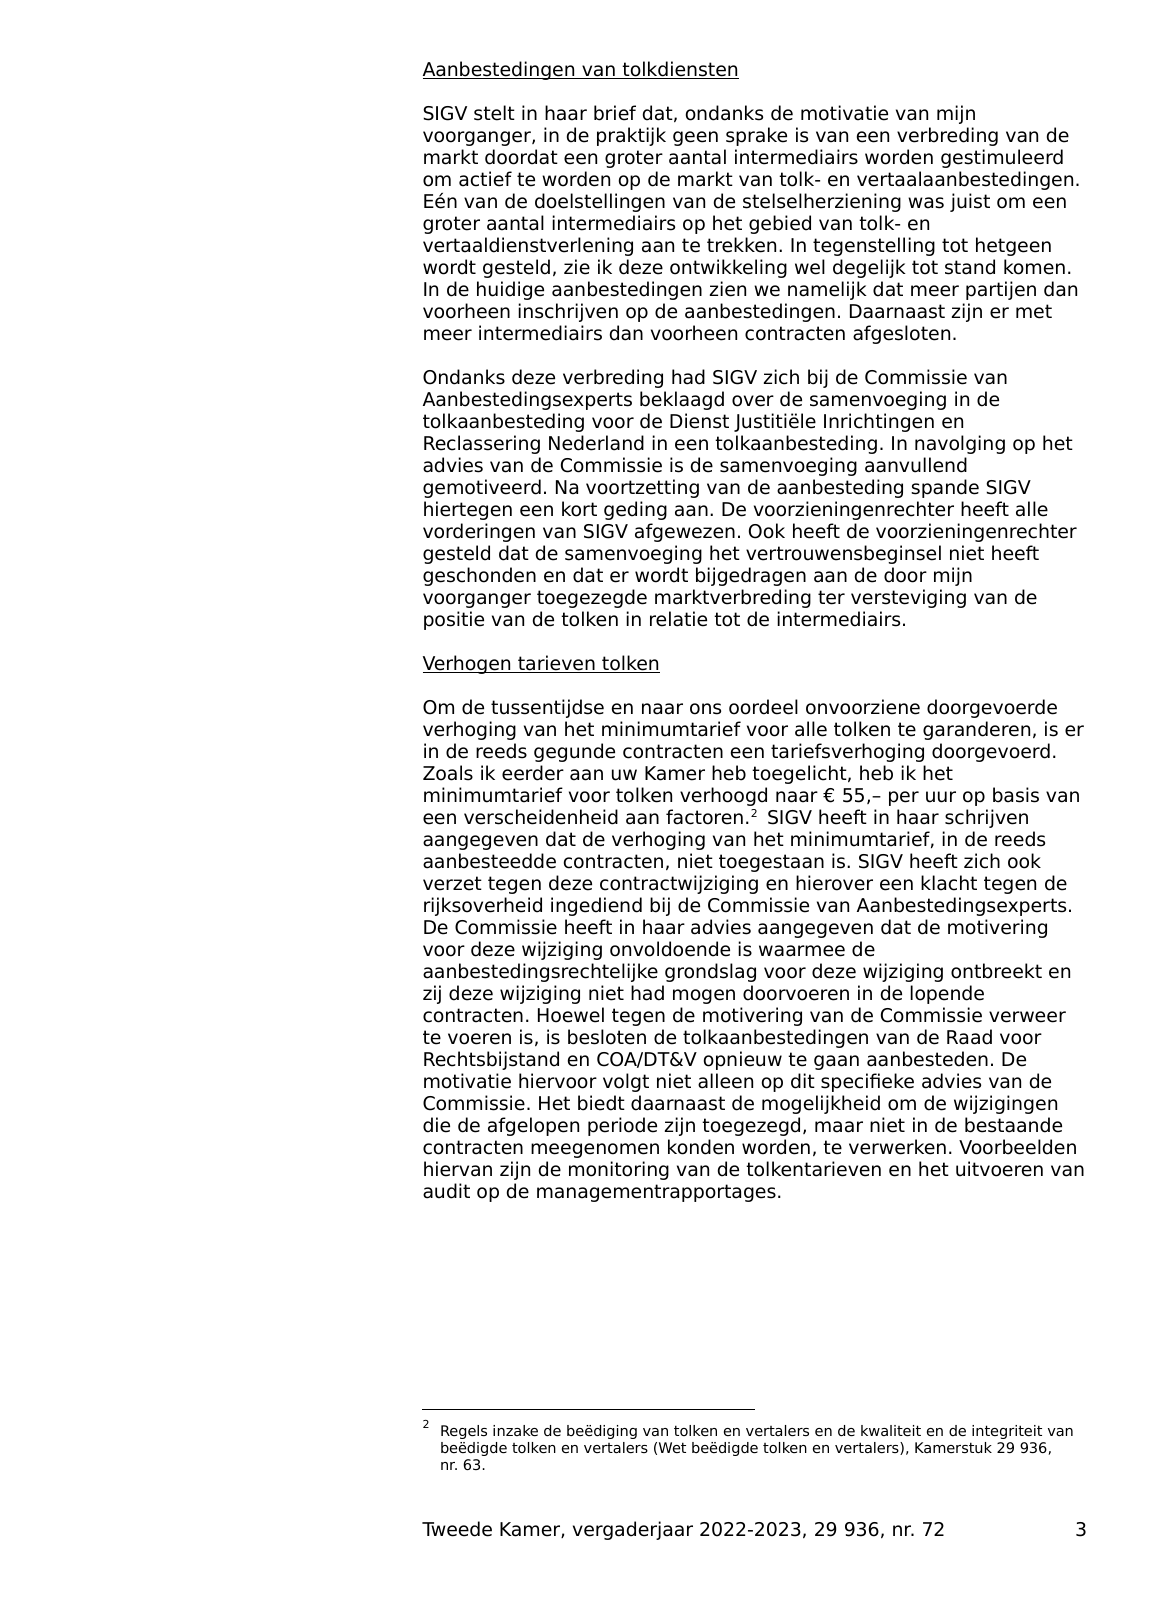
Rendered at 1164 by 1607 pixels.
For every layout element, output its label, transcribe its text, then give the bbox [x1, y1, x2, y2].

text Ondanks deze verbreding had SIGV zich bij de Commissie van Aanbestedingsexperts beklaagd over de samenvoeging in de tolkaanbesteding voor de Dienst Justitiële Inrichtingen en Reclassering Nederland in een tolkaanbesteding. In navolging op het advies van de Commissie is de samenvoeging aanvullend gemotiveerd. Na voortzetting van de aanbesteding spande SIGV hiertegen een kort geding aan. De voorzieningenrechter heeft alle vorderingen van SIGV afgewezen. Ook heeft de voorzieningenrechter gesteld dat de samenvoeging het vertrouwensbeginsel niet heeft geschonden en dat er wordt bijgedragen aan de door mijn voorganger toegezegde marktverbreding ter versteviging van de positie van de tolken in relatie tot de intermediairs. [422, 367, 1087, 631]
text Om de tussentijdse en naar ons oordeel onvoorziene doorgevoerde verhoging van het minimumtarief voor alle tolken te garanderen, is er in de reeds gegunde contracten een tariefsverhoging doorgevoerd. Zoals ik eerder aan uw Kamer heb toegelicht, heb ik het minimumtarief voor tolken verhoogd naar € 55,– per uur op basis van een verscheidenheid aan factoren. SIGV heeft in haar schrijven aangegeven dat de verhoging van het minimumtarief, in de reeds aanbesteedde contracten, niet toegestaan is. SIGV heeft zich ook verzet tegen deze contractwijziging en hierover een klacht tegen de rijksoverheid ingediend bij de Commissie van Aanbestedingsexperts. De Commissie heeft in haar advies aangegeven dat de motivering voor deze wijziging onvoldoende is waarmee de aanbestedingsrechtelijke grondslag voor deze wijziging ontbreekt en zij deze wijziging niet had mogen doorvoeren in de lopende contracten. Hoewel tegen de motivering van de Commissie verweer te voeren is, is besloten de tolkaanbestedingen van de Raad voor Rechtsbijstand en COA/DT&V opnieuw te gaan aanbesteden. De motivatie hiervoor volgt niet alleen op dit specifieke advies van de Commissie. Het biedt daarnaast de mogelijkheid om de wijzigingen die de afgelopen periode zijn toegezegd, maar niet in de bestaande contracten meegenomen konden worden, te verwerken. Voorbeelden hiervan zijn de monitoring van de tolkentarieven en het uitvoeren van audit op de managementrapportages. [422, 697, 1087, 1203]
text Regels inzake de beëdiging van tolken en vertalers en de kwaliteit en de integriteit van beëdigde tolken en vertalers (Wet beëdigde tolken en vertalers), Kamerstuk 29 936, nr. 63. [422, 1418, 1087, 1474]
text SIGV stelt in haar brief dat, ondanks de motivatie van mijn voorganger, in de praktijk geen sprake is van een verbreding van de markt doordat een groter aantal intermediairs worden gestimuleerd om actief te worden op de markt van tolk- en vertaalaanbestedingen. Eén van de doelstellingen van de stelselherziening was juist om een groter aantal intermediairs op het gebied van tolk- en vertaaldienstverlening aan te trekken. In tegenstelling tot hetgeen wordt gesteld, zie ik deze ontwikkeling wel degelijk tot stand komen. In de huidige aanbestedingen zien we namelijk dat meer partijen dan voorheen inschrijven op de aanbestedingen. Daarnaast zijn er met meer intermediairs dan voorheen contracten afgesloten. [422, 103, 1087, 345]
subtitle Verhogen tarieven tolken [422, 653, 1087, 675]
subtitle Aanbestedingen van tolkdiensten [422, 59, 1087, 81]
